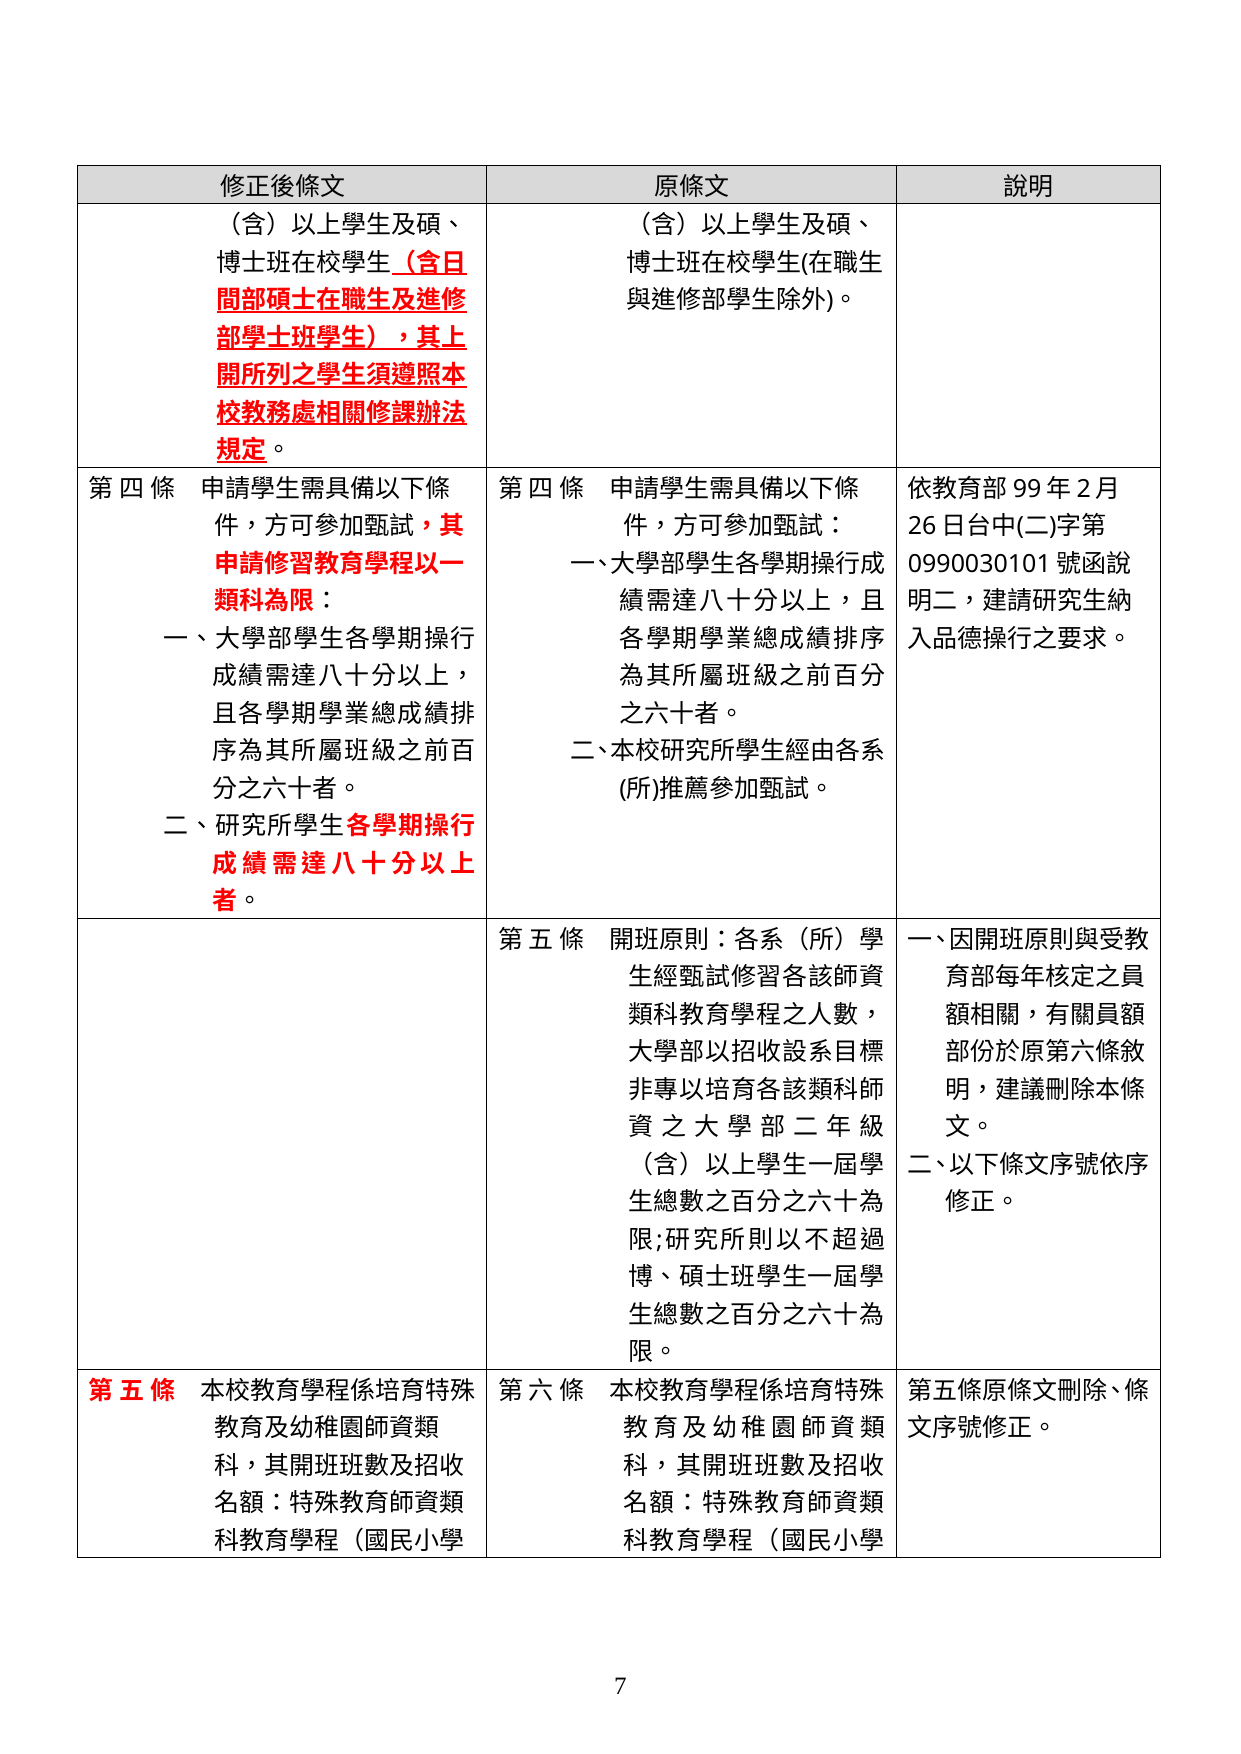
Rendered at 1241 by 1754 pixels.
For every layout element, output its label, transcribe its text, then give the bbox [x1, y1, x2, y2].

table_cell [78, 919, 486, 1369]
table_cell 依教育部99年2月26日台中(二)字第0990030101號函說明二，建請研究生納入品德操行之要求。 [897, 468, 1160, 918]
table_cell 第 四 條 申請學生需具備以下條件，方可參加甄試，其申請修習教育學程以一類科為限： 一、大學部學生各學期操行成績需達八十分以上，且各學期學業總成績排序為其所屬班級之前百分之六十者。 二、研究所學生各學期操行成績需達八十分以上者。 [78, 468, 486, 918]
table_cell 一、因開班原則與受教育部每年核定之員額相關，有關員額部份於原第六條敘明，建議刪除本條文。 二、以下條文序號依序修正。 [897, 919, 1160, 1369]
table_header 說明 [897, 166, 1160, 203]
table_cell （含）以上學生及碩、博士班在校學生（含日間部碩士在職生及進修部學士班學生），其上開所列之學生須遵照本校教務處相關修課辦法規定。 [78, 204, 486, 467]
table_cell 第五條原條文刪除、條文序號修正。 [897, 1370, 1160, 1557]
table_cell 第 四 條 申請學生需具備以下條件，方可參加甄試： 一、大學部學生各學期操行成績需達八十分以上，且各學期學業總成績排序為其所屬班級之前百分之六十者。 二、本校研究所學生經由各系(所)推薦參加甄試。 [487, 468, 896, 918]
table_header 原條文 [487, 166, 896, 203]
table_cell [897, 204, 1160, 467]
table_cell 第 六 條 本校教育學程係培育特殊教育及幼稚園師資類科，其開班班數及招收名額：特殊教育師資類科教育學程（國民小學 [487, 1370, 896, 1557]
table_cell 第 五 條 本校教育學程係培育特殊教育及幼稚園師資類科，其開班班數及招收名額：特殊教育師資類科教育學程（國民小學 [78, 1370, 486, 1557]
table_header 修正後條文 [78, 166, 486, 203]
table_cell 第 五 條 開班原則：各系（所）學生經甄試修習各該師資類科教育學程之人數，大學部以招收設系目標非專以培育各該類科師資之大學部二年級（含）以上學生一屆學生總數之百分之六十為限;研究所則以不超過博、碩士班學生一屆學生總數之百分之六十為限。 [487, 919, 896, 1369]
table_cell （含）以上學生及碩、博士班在校學生(在職生與進修部學生除外)。 [487, 204, 896, 467]
